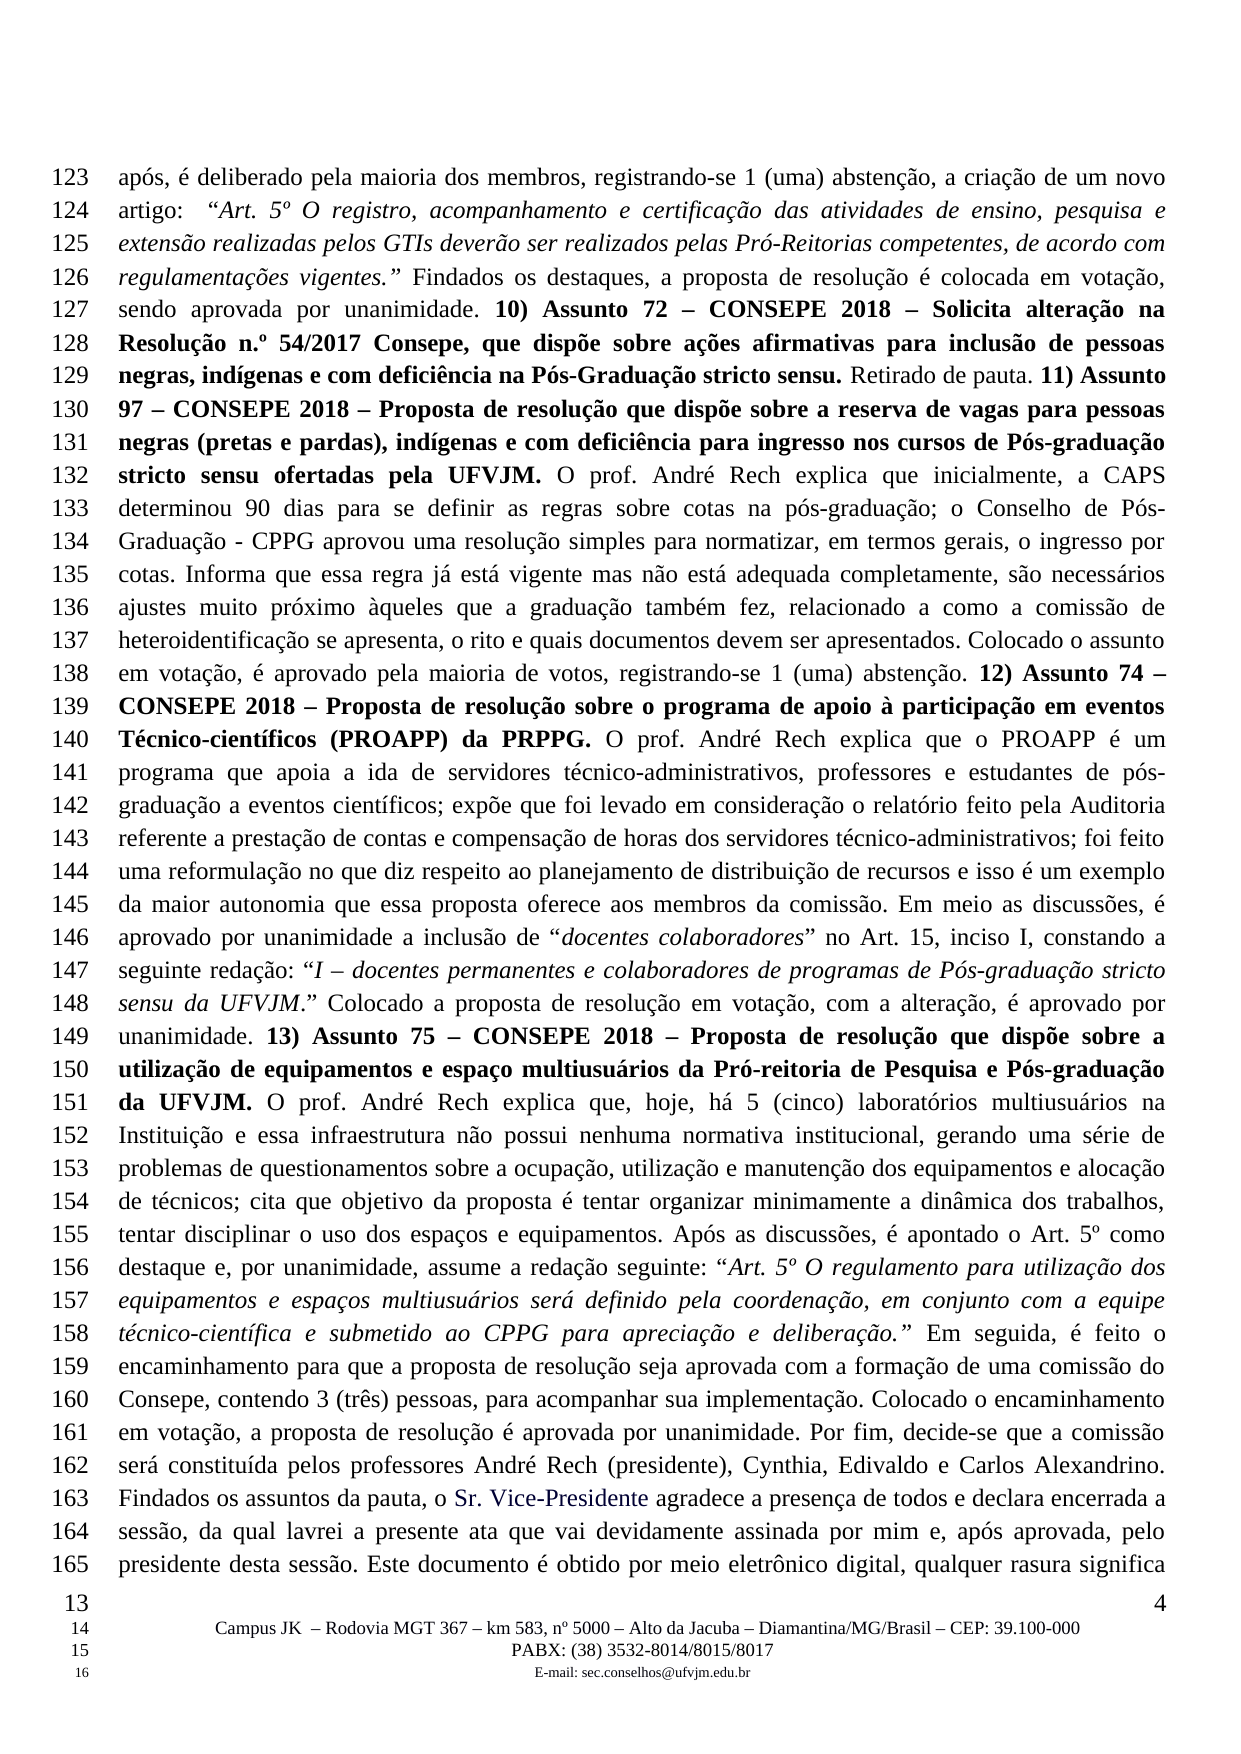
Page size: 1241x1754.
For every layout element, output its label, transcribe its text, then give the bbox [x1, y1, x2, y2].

text após, é deliberado pela maioria dos membros, registrando-se 1 (uma) abstenção, a criação de um novo artigo: “Art. 5º O registro, acompanhamento e certificação das atividades de ensino, pesquisa e extensão realizadas pelos GTIs deverão ser realizados pelas Pró-Reitorias competentes, de acordo com regulamentações vigentes.” Findados os destaques, a proposta de resolução é colocada em votação, sendo aprovada por unanimidade. 10) Assunto 72 – CONSEPE 2018 – Solicita alteração na Resolução n.º 54/2017 Consepe, que dispõe sobre ações afirmativas para inclusão de pessoas negras, indígenas e com deficiência na Pós-Graduação stricto sensu. Retirado de pauta. 11) Assunto 97 – CONSEPE 2018 – Proposta de resolução que dispõe sobre a reserva de vagas para pessoas negras (pretas e pardas), indígenas e com deficiência para ingresso nos cursos de Pós-graduação stricto sensu ofertadas pela UFVJM. O prof. André Rech explica que inicialmente, a CAPS determinou 90 dias para se definir as regras sobre cotas na pós-graduação; o Conselho de Pós-Graduação - CPPG aprovou uma resolução simples para normatizar, em termos gerais, o ingresso por cotas. Informa que essa regra já está vigente mas não está adequada completamente, são necessários ajustes muito próximo àqueles que a graduação também fez, relacionado a como a comissão de heteroidentificação se apresenta, o rito e quais documentos devem ser apresentados. Colocado o assunto em votação, é aprovado pela maioria de votos, registrando-se 1 (uma) abstenção. 12) Assunto 74 – CONSEPE 2018 – Proposta de resolução sobre o programa de apoio à participação em eventos Técnico-científicos (PROAPP) da PRPPG. O prof. André Rech explica que o PROAPP é um programa que apoia a ida de servidores técnico-administrativos, professores e estudantes de pós-graduação a eventos científicos; expõe que foi levado em consideração o relatório feito pela Auditoria referente a prestação de contas e compensação de horas dos servidores técnico-administrativos; foi feito uma reformulação no que diz respeito ao planejamento de distribuição de recursos e isso é um exemplo da maior autonomia que essa proposta oferece aos membros da comissão. Em meio as discussões, é aprovado por unanimidade a inclusão de “docentes colaboradores” no Art. 15, inciso I, constando a seguinte redação: “I – docentes permanentes e colaboradores de programas de Pós-graduação stricto sensu da UFVJM.” Colocado a proposta de resolução em votação, com a alteração, é aprovado por unanimidade. 13) Assunto 75 – CONSEPE 2018 – Proposta de resolução que dispõe sobre a utilização de equipamentos e espaço multiusuários da Pró-reitoria de Pesquisa e Pós-graduação da UFVJM. O prof. André Rech explica que, hoje, há 5 (cinco) laboratórios multiusuários na Instituição e essa infraestrutura não possui nenhuma normativa institucional, gerando uma série de problemas de questionamentos sobre a ocupação, utilização e manutenção dos equipamentos e alocação de técnicos; cita que objetivo da proposta é tentar organizar minimamente a dinâmica dos trabalhos, tentar disciplinar o uso dos espaços e equipamentos. Após as discussões, é apontado o Art. 5º como destaque e, por unanimidade, assume a redação seguinte: “Art. 5º O regulamento para utilização dos equipamentos e espaços multiusuários será definido pela coordenação, em conjunto com a equipe técnico-científica e submetido ao CPPG para apreciação e deliberação.” Em seguida, é feito o encaminhamento para que a proposta de resolução seja aprovada com a formação de uma comissão do Consepe, contendo 3 (três) pessoas, para acompanhar sua implementação. Colocado o encaminhamento em votação, a proposta de resolução é aprovada por unanimidade. Por fim, decide-se que a comissão será constituída pelos professores André Rech (presidente), Cynthia, Edivaldo e Carlos Alexandrino. Findados os assuntos da pauta, o Sr. Vice-Presidente agradece a presença de todos e declara encerrada a sessão, da qual lavrei a presente ata que vai devidamente assinada por mim e, após aprovada, pelo presidente desta sessão. Este documento é obtido por meio eletrônico digital, qualquer rasura significa [118, 162, 1166, 1578]
